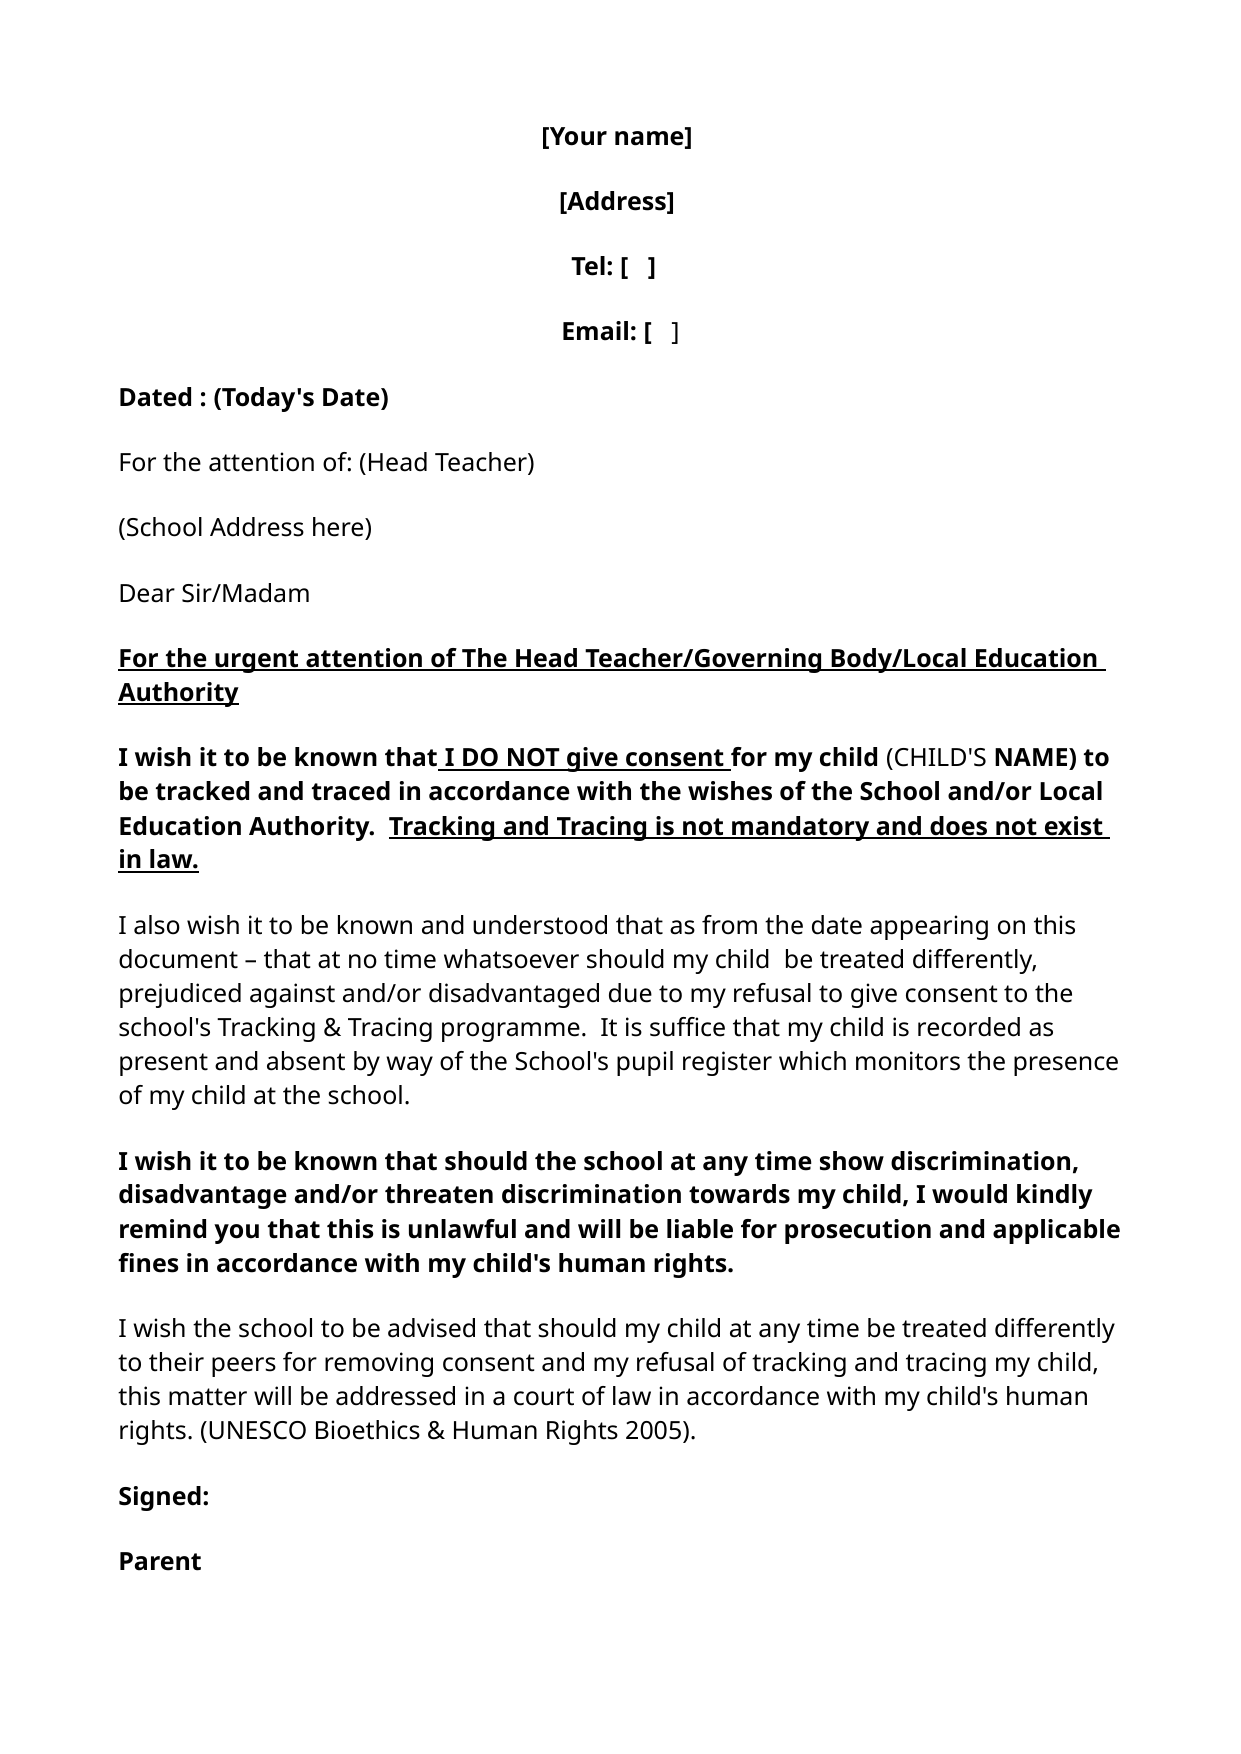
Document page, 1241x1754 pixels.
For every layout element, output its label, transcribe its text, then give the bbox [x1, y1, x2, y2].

text (School Address here) [118, 510, 1122, 544]
text Email: [ ] [118, 314, 1122, 348]
text I also wish it to be known and understood that as from the date appearing on this document – that at no time whatsoever should my child be treated differently, prejudiced against and/or disadvantaged due to my refusal to give consent to the school's Tracking & Tracing programme. It is suffice that my child is recorded as present and absent by way of the School's pupil register which monitors the presence of my child at the school. [118, 907, 1122, 1112]
text For the urgent attention of The Head Teacher/Governing Body/Local Education Authority [118, 641, 1122, 709]
text I wish it to be known that I DO NOT give consent for my child (CHILD'S NAME) to be tracked and traced in accordance with the wishes of the School and/or Local Education Authority. Tracking and Tracing is not mandatory and does not exist in law. [118, 740, 1122, 876]
text Dated : (Today's Date) [118, 379, 1122, 413]
text Dear Sir/Madam [118, 575, 1122, 609]
text Parent [118, 1543, 1122, 1577]
text For the attention of: (Head Teacher) [118, 445, 1122, 479]
text [Your name] [118, 118, 1122, 152]
text I wish the school to be advised that should my child at any time be treated differently to their peers for removing consent and my refusal of tracking and tracing my child, this matter will be addressed in a court of law in accordance with my child's human rights. (UNESCO Bioethics & Human Rights 2005). [118, 1311, 1122, 1447]
text Tel: [ ] [118, 249, 1122, 283]
text I wish it to be known that should the school at any time show discrimination, disadvantage and/or threaten discrimination towards my child, I would kindly remind you that this is unlawful and will be liable for prosecution and applicable fines in accordance with my child's human rights. [118, 1143, 1122, 1279]
text Signed: [118, 1478, 1122, 1512]
text [Address] [118, 183, 1122, 217]
